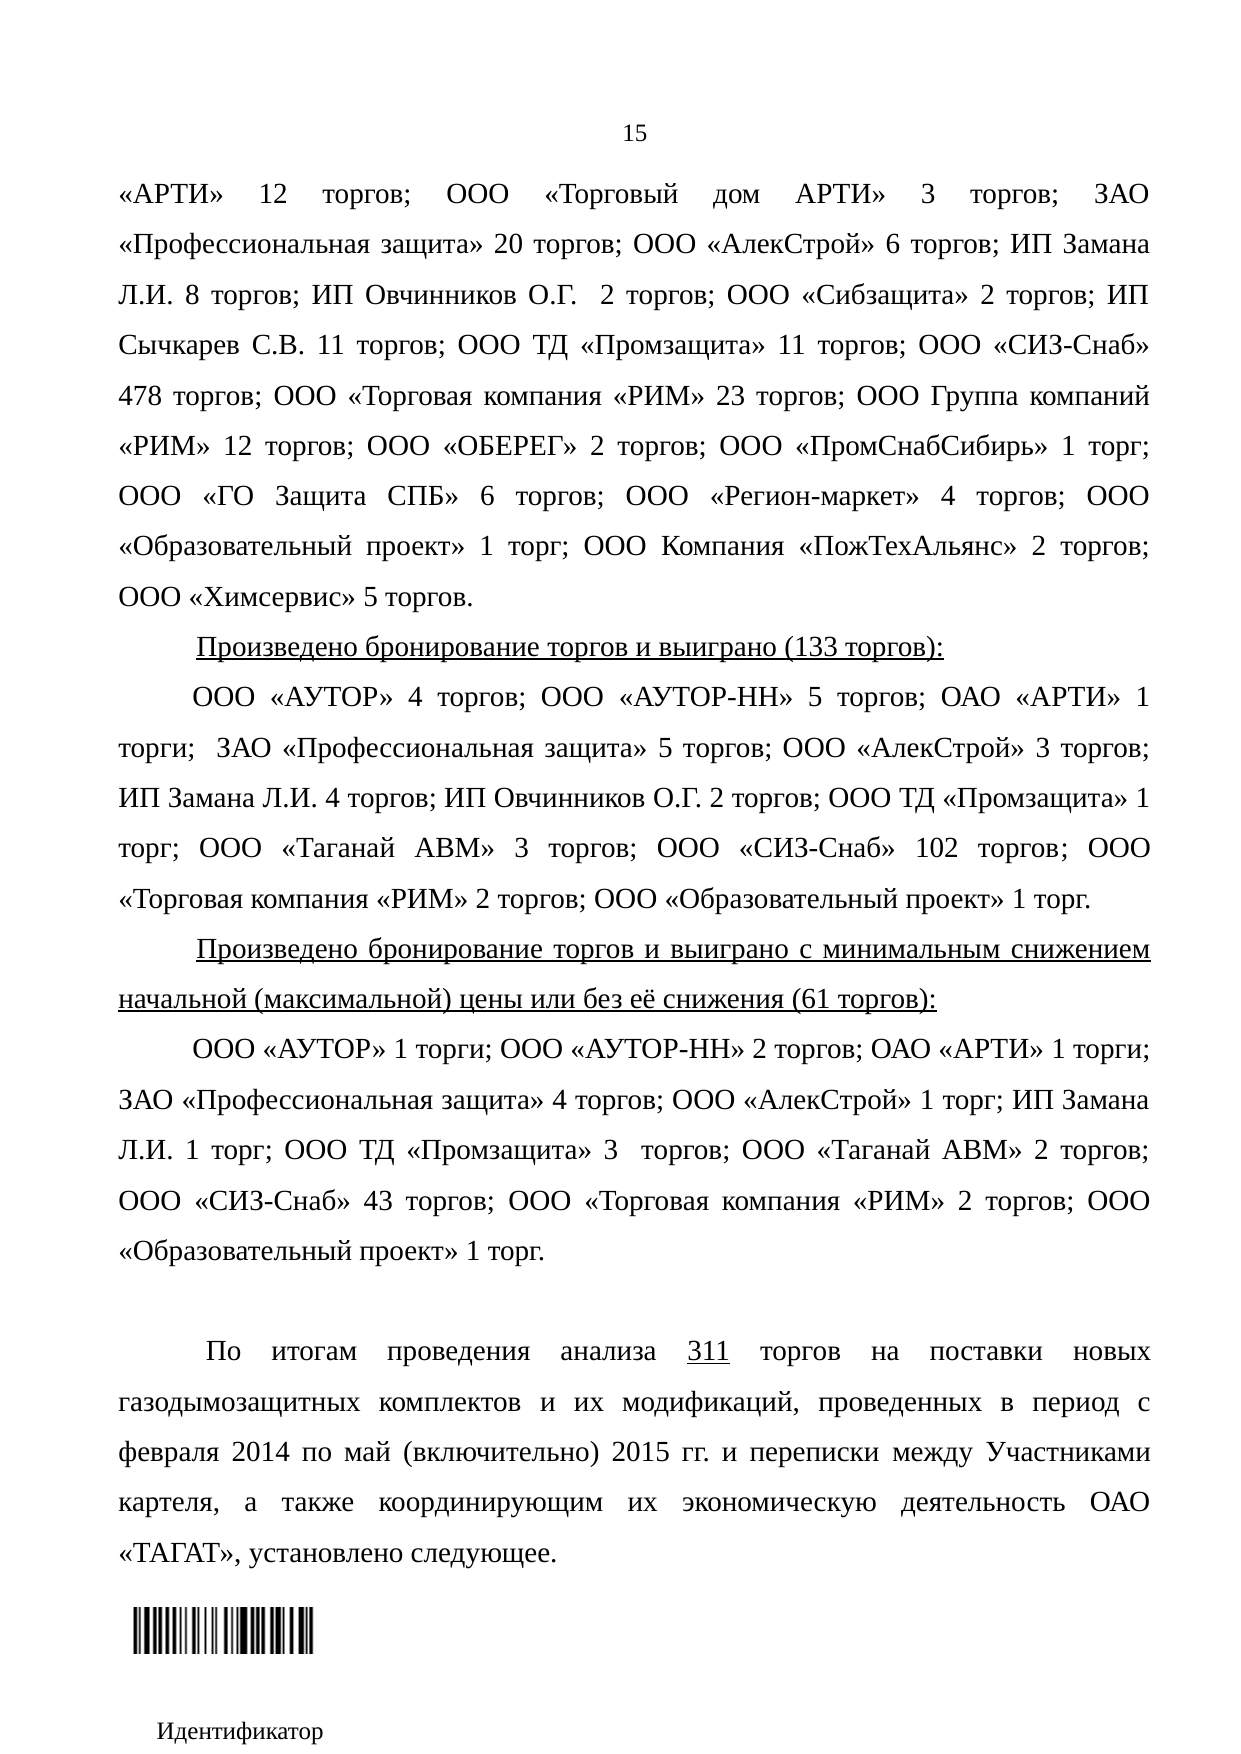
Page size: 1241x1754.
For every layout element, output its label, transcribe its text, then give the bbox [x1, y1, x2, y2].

text По итогам проведения анализа 311 торгов на поставки новых газодымозащитных комплектов и их модификаций, проведенных в период с февраля 2014 по май (включительно) 2015 гг. и переписки между Участниками картеля, а также координирующим их экономическую деятельность ОАО «ТАГАТ», установлено следующее. [118, 1333, 1151, 1568]
text Произведено бронирование торгов и выиграно (133 торгов): [118, 629, 1151, 663]
picture [118, 1607, 331, 1654]
text «АРТИ» 12 торгов; ООО «Торговый дом АРТИ» 3 торгов; ЗАО «Профессиональная защита» 20 торгов; ООО «АлекСтрой» 6 торгов; ИП Замана Л.И. 8 торгов; ИП Овчинников О.Г. 2 торгов; ООО «Сибзащита» 2 торгов; ИП Сычкарев С.В. 11 торгов; ООО ТД «Промзащита» 11 торгов; ООО «СИЗ-Снаб» 478 торгов; ООО «Торговая компания «РИМ» 23 торгов; ООО Группа компаний «РИМ» 12 торгов; ООО «ОБЕРЕГ» 2 торгов; ООО «ПромСнабСибирь» 1 торг; ООО «ГО Защита СПБ» 6 торгов; ООО «Регион-маркет» 4 торгов; ООО «Образовательный проект» 1 торг; ООО Компания «ПожТехАльянс» 2 торгов; ООО «Химсервис» 5 торгов. [118, 176, 1151, 612]
text Произведено бронирование торгов и выиграно с минимальным снижением начальной (максимальной) цены или без её снижения (61 торгов): [118, 931, 1151, 1015]
text ООО «АУТОР» 4 торгов; ООО «АУТОР-НН» 5 торгов; ОАО «АРТИ» 1 торги; ЗАО «Профессиональная защита» 5 торгов; ООО «АлекСтрой» 3 торгов; ИП Замана Л.И. 4 торгов; ИП Овчинников О.Г. 2 торгов; ООО ТД «Промзащита» 1 торг; ООО «Таганай АВМ» 3 торгов; ООО «СИЗ-Снаб» 102 торгов; ООО «Торговая компания «РИМ» 2 торгов; ООО «Образовательный проект» 1 торг. [118, 679, 1151, 914]
text ООО «АУТОР» 1 торги; ООО «АУТОР-НН» 2 торгов; ОАО «АРТИ» 1 торги; ЗАО «Профессиональная защита» 4 торгов; ООО «АлекСтрой» 1 торг; ИП Замана Л.И. 1 торг; ООО ТД «Промзащита» 3 торгов; ООО «Таганай АВМ» 2 торгов; ООО «СИЗ-Снаб» 43 торгов; ООО «Торговая компания «РИМ» 2 торгов; ООО «Образовательный проект» 1 торг. [118, 1032, 1151, 1266]
